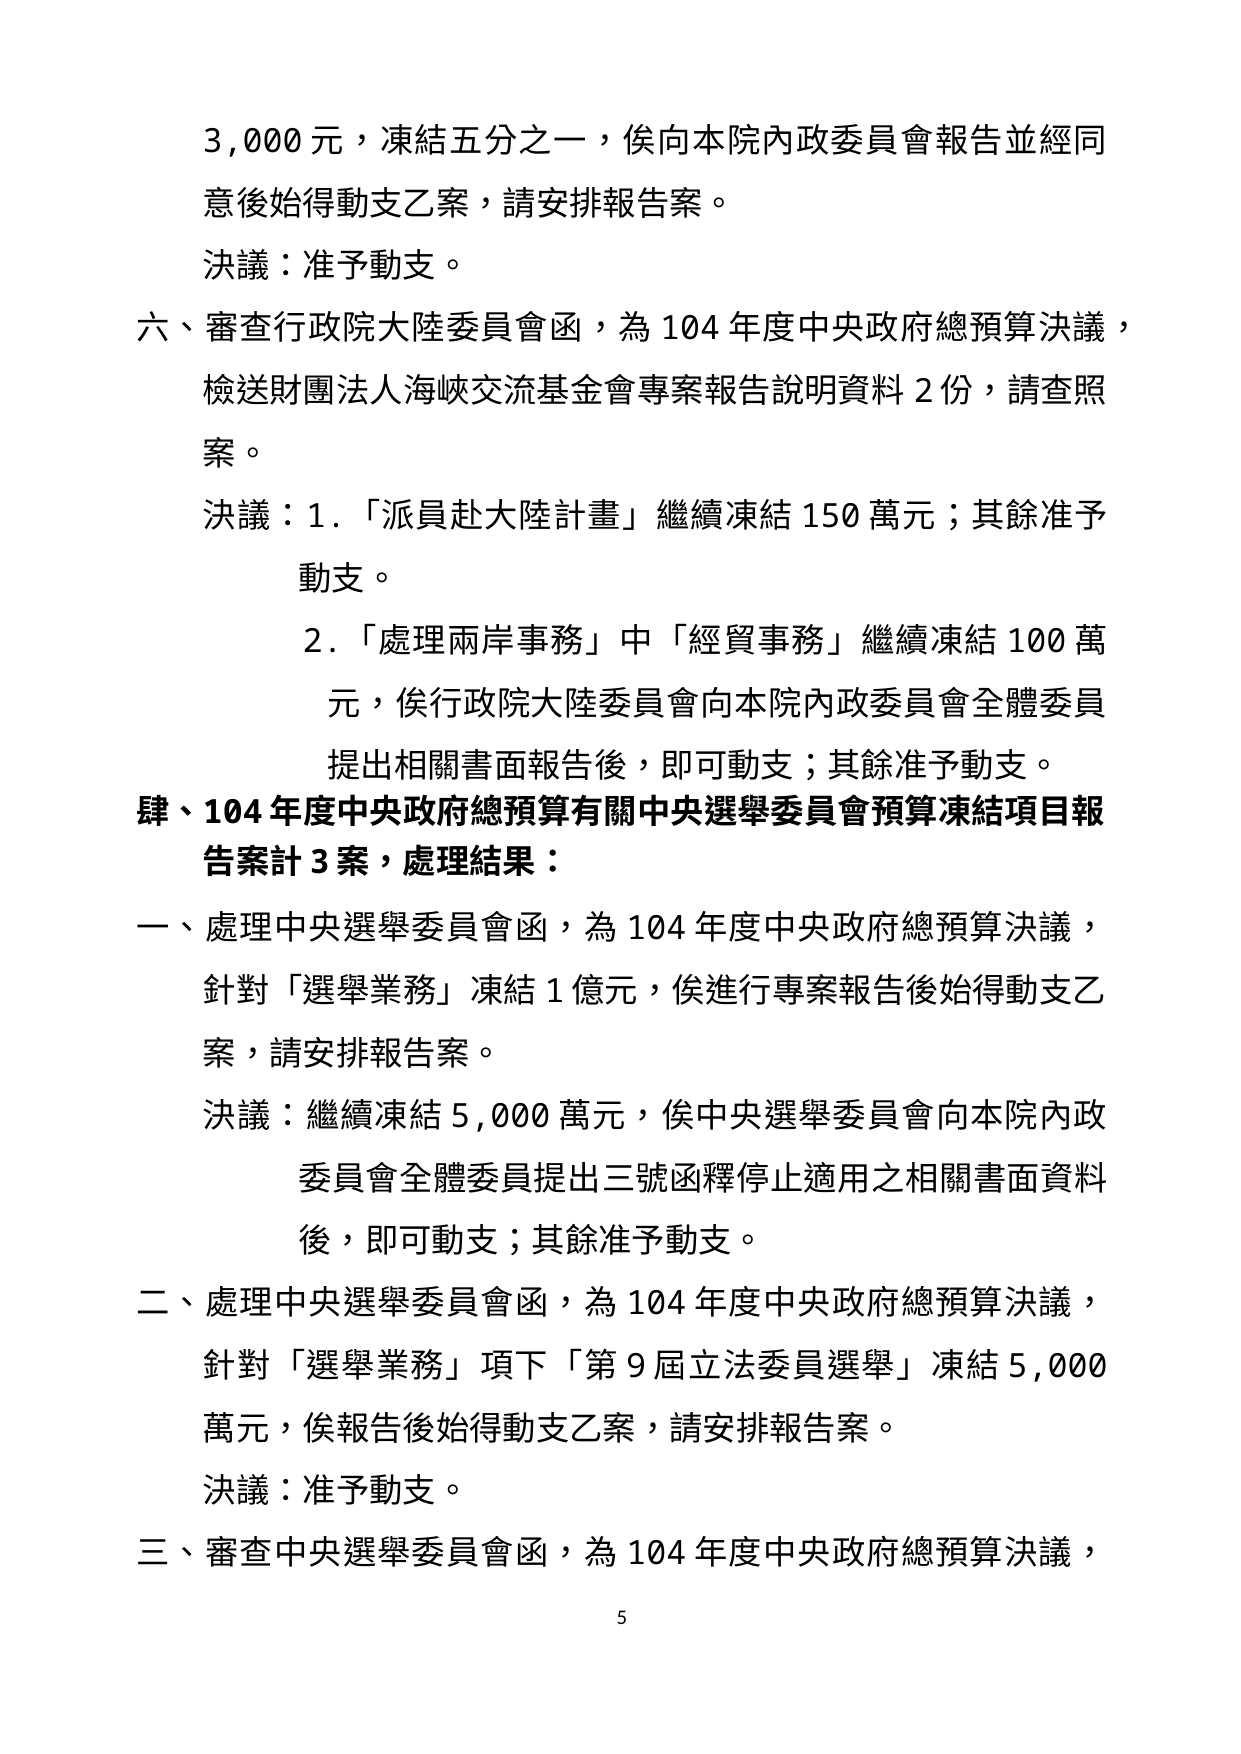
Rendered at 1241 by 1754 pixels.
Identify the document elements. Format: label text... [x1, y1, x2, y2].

text 五、審查行政院大陸委員會函，為104年度中央政府總預算決議，針對「文教業務－兩岸資訊對等交流之推動」編列2,220萬3,000元，凍結五分之一，俟向本院內政委員會報告並經同意後始得動支乙案，請安排報告案。 [136, 96, 1107, 221]
text 決議：准予動支。 [136, 1446, 1107, 1509]
text 決議：繼續凍結5,000萬元，俟中央選舉委員會向本院內政委員會全體委員提出三號函釋停止適用之相關書面資料後，即可動支；其餘准予動支。 [203, 1071, 1107, 1259]
text 肆、104年度中央政府總預算有關中央選舉委員會預算凍結項目報告案計3案，處理結果： [136, 784, 1107, 884]
text 決議：1.「派員赴大陸計畫」繼續凍結150萬元；其餘准予動支。 [203, 471, 1107, 596]
text 二、處理中央選舉委員會函，為104年度中央政府總預算決議，針對「選舉業務」項下「第9屆立法委員選舉」凍結5,000萬元，俟報告後始得動支乙案，請安排報告案。 [136, 1259, 1107, 1446]
text 決議：准予動支。 [136, 221, 1107, 284]
text 三、審查中央選舉委員會函，為104年度中央政府總預算決議， [136, 1509, 1107, 1571]
text 六、審查行政院大陸委員會函，為104年度中央政府總預算決議，檢送財團法人海峽交流基金會專案報告說明資料2份，請查照案。 [136, 284, 1107, 471]
text 2.「處理兩岸事務」中「經貿事務」繼續凍結100萬元，俟行政院大陸委員會向本院內政委員會全體委員提出相關書面報告後，即可動支；其餘准予動支。 [302, 596, 1107, 784]
text 一、處理中央選舉委員會函，為104年度中央政府總預算決議，針對「選舉業務」凍結1億元，俟進行專案報告後始得動支乙案，請安排報告案。 [136, 884, 1107, 1071]
